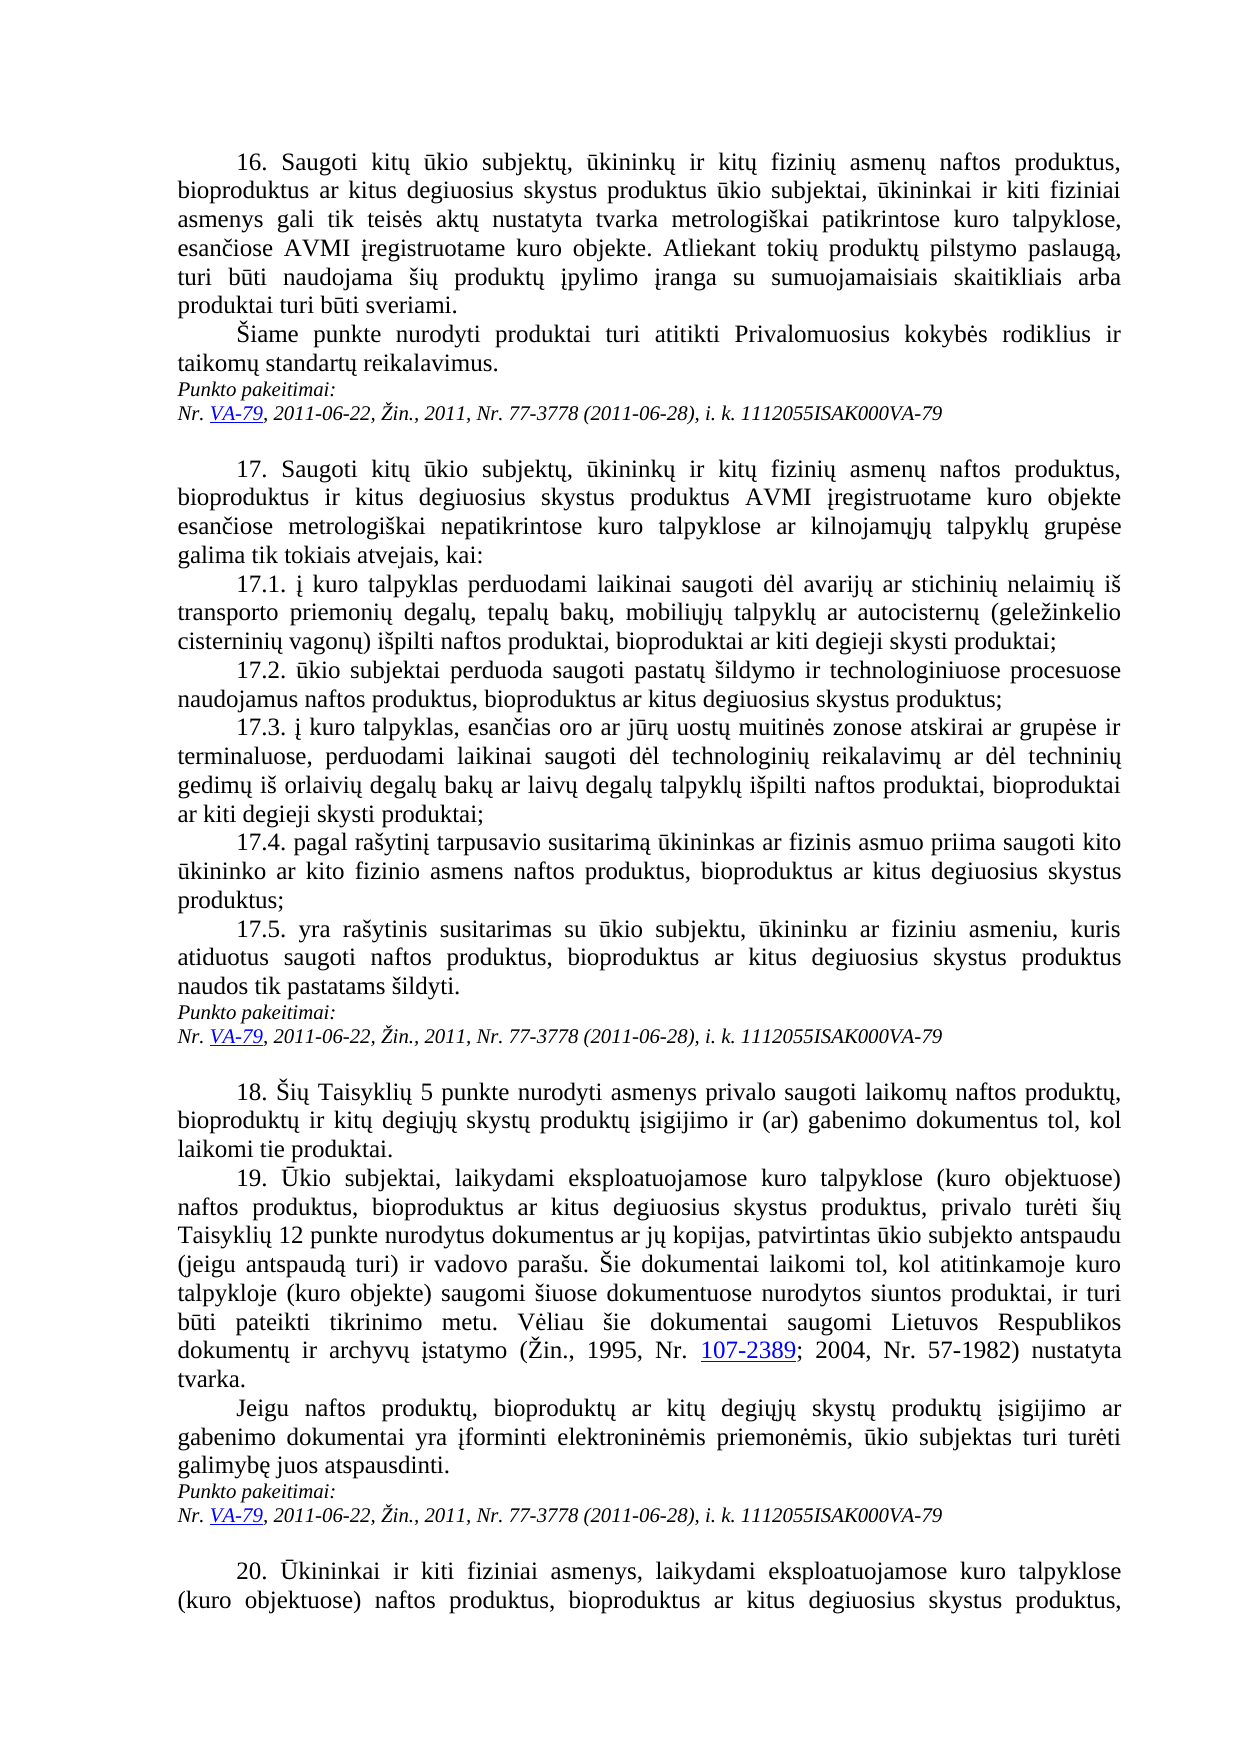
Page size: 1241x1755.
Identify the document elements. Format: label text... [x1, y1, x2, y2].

text 17.5. yra rašytinis susitarimas su ūkio subjektu, ūkininku ar fiziniu asmeniu, kuris atiduotus saugoti naftos produktus, bioproduktus ar kitus degiuosius skystus produktus naudos tik pastatams šildyti. [177, 914, 1122, 1000]
text Punkto pakeitimai: [177, 1000, 1122, 1024]
text Punkto pakeitimai: [177, 377, 1122, 401]
text Punkto pakeitimai: [177, 1479, 1122, 1503]
text 18. Šių Taisyklių 5 punkte nurodyti asmenys privalo saugoti laikomų naftos produktų, bioproduktų ir kitų degiųjų skystų produktų įsigijimo ir (ar) gabenimo dokumentus tol, kol laikomi tie produktai. [177, 1077, 1122, 1163]
text 17.3. į kuro talpyklas, esančias oro ar jūrų uostų muitinės zonose atskirai ar grupėse ir terminaluose, perduodami laikinai saugoti dėl technologinių reikalavimų ar dėl techninių gedimų iš orlaivių degalų bakų ar laivų degalų talpyklų išpilti naftos produktai, bioproduktai ar kiti degieji skysti produktai; [177, 712, 1122, 827]
text 19. Ūkio subjektai, laikydami eksploatuojamose kuro talpyklose (kuro objektuose) naftos produktus, bioproduktus ar kitus degiuosius skystus produktus, privalo turėti šių Taisyklių 12 punkte nurodytus dokumentus ar jų kopijas, patvirtintas ūkio subjekto antspaudu (jeigu antspaudą turi) ir vadovo parašu. Šie dokumentai laikomi tol, kol atitinkamoje kuro talpykloje (kuro objekte) saugomi šiuose dokumentuose nurodytos siuntos produktai, ir turi būti pateikti tikrinimo metu. Vėliau šie dokumentai saugomi Lietuvos Respublikos dokumentų ir archyvų įstatymo (Žin., 1995, Nr. 107-2389; 2004, Nr. 57-1982) nustatyta tvarka. [177, 1163, 1122, 1393]
text 17.2. ūkio subjektai perduoda saugoti pastatų šildymo ir technologiniuose procesuose naudojamus naftos produktus, bioproduktus ar kitus degiuosius skystus produktus; [177, 655, 1122, 712]
text 16. Saugoti kitų ūkio subjektų, ūkininkų ir kitų fizinių asmenų naftos produktus, bioproduktus ar kitus degiuosius skystus produktus ūkio subjektai, ūkininkai ir kiti fiziniai asmenys gali tik teisės aktų nustatyta tvarka metrologiškai patikrintose kuro talpyklose, esančiose AVMI įregistruotame kuro objekte. Atliekant tokių produktų pilstymo paslaugą, turi būti naudojama šių produktų įpylimo įranga su sumuojamaisiais skaitikliais arba produktai turi būti sveriami. [177, 147, 1122, 319]
text Nr. VA-79, 2011-06-22, Žin., 2011, Nr. 77-3778 (2011-06-28), i. k. 1112055ISAK000VA-79 [177, 401, 1122, 425]
text 17. Saugoti kitų ūkio subjektų, ūkininkų ir kitų fizinių asmenų naftos produktus, bioproduktus ir kitus degiuosius skystus produktus AVMI įregistruotame kuro objekte esančiose metrologiškai nepatikrintose kuro talpyklose ar kilnojamųjų talpyklų grupėse galima tik tokiais atvejais, kai: [177, 454, 1122, 569]
text 17.4. pagal rašytinį tarpusavio susitarimą ūkininkas ar fizinis asmuo priima saugoti kito ūkininko ar kito fizinio asmens naftos produktus, bioproduktus ar kitus degiuosius skystus produktus; [177, 827, 1122, 914]
text Nr. VA-79, 2011-06-22, Žin., 2011, Nr. 77-3778 (2011-06-28), i. k. 1112055ISAK000VA-79 [177, 1503, 1122, 1527]
text Jeigu naftos produktų, bioproduktų ar kitų degiųjų skystų produktų įsigijimo ar gabenimo dokumentai yra įforminti elektroninėmis priemonėmis, ūkio subjektas turi turėti galimybę juos atspausdinti. [177, 1393, 1122, 1479]
text Šiame punkte nurodyti produktai turi atitikti Privalomuosius kokybės rodiklius ir taikomų standartų reikalavimus. [177, 319, 1122, 377]
text 20. Ūkininkai ir kiti fiziniai asmenys, laikydami eksploatuojamose kuro talpyklose (kuro objektuose) naftos produktus, bioproduktus ar kitus degiuosius skystus produktus, [177, 1556, 1122, 1614]
text 17.1. į kuro talpyklas perduodami laikinai saugoti dėl avarijų ar stichinių nelaimių iš transporto priemonių degalų, tepalų bakų, mobiliųjų talpyklų ar autocisternų (geležinkelio cisterninių vagonų) išpilti naftos produktai, bioproduktai ar kiti degieji skysti produktai; [177, 569, 1122, 655]
text Nr. VA-79, 2011-06-22, Žin., 2011, Nr. 77-3778 (2011-06-28), i. k. 1112055ISAK000VA-79 [177, 1024, 1122, 1048]
